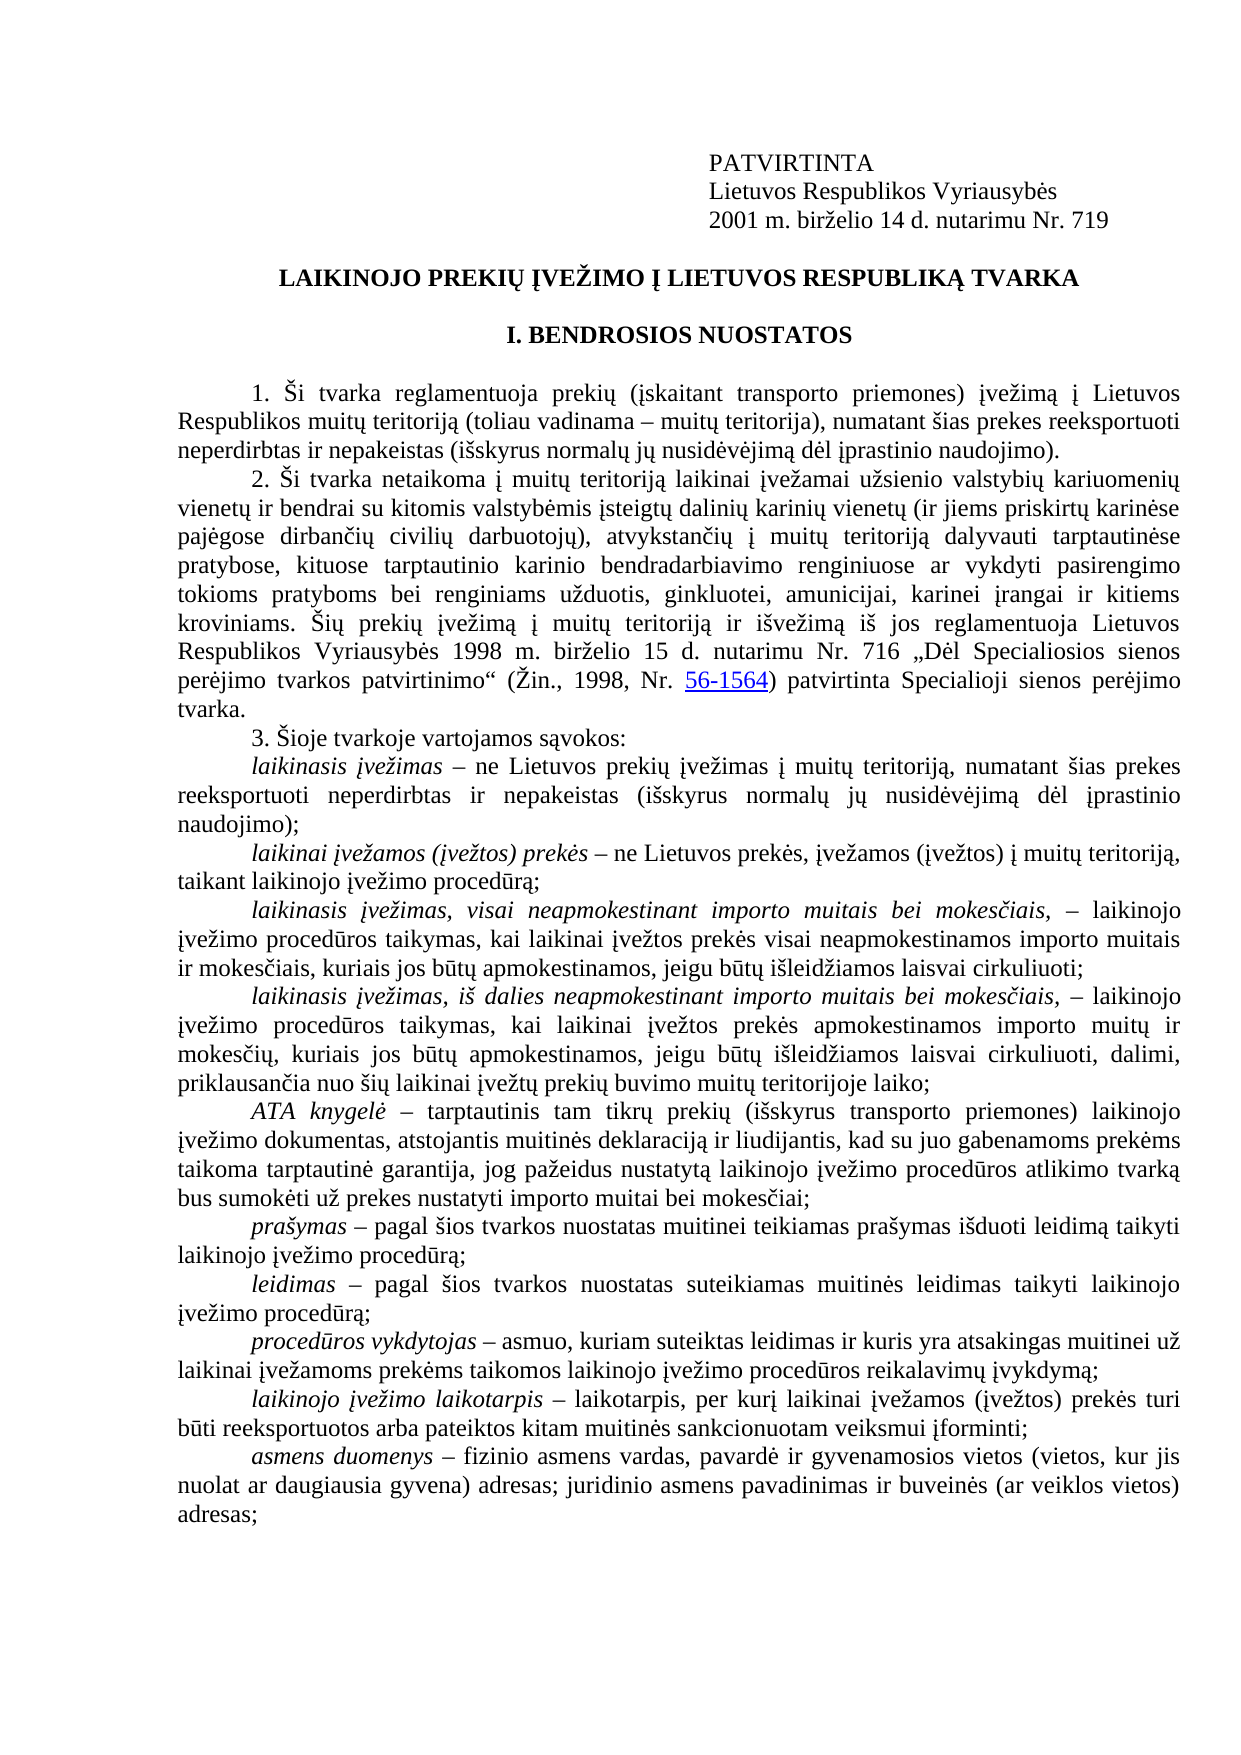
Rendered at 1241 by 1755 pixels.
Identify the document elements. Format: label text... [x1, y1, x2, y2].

text laikinasis įvežimas – ne Lietuvos prekių įvežimas į muitų teritoriją, numatant šias prekes reeksportuoti neperdirbtas ir nepakeistas (išskyrus normalų jų nusidėvėjimą dėl įprastinio naudojimo); [177, 751, 1181, 838]
text asmens duomenys – fizinio asmens vardas, pavardė ir gyvenamosios vietos (vietos, kur jis nuolat ar daugiausia gyvena) adresas; juridinio asmens pavadinimas ir buveinės (ar veiklos vietos) adresas; [177, 1441, 1181, 1528]
text PATVIRTINTA [177, 148, 1181, 176]
text LAIKINOJO PREKIŲ ĮVEŽIMO Į LIETUVOS RESPUBLIKĄ TVARKA [177, 263, 1181, 291]
text prašymas – pagal šios tvarkos nuostatas muitinei teikiamas prašymas išduoti leidimą taikyti laikinojo įvežimo procedūrą; [177, 1211, 1181, 1269]
text I. BENDROSIOS NUOSTATOS [177, 320, 1181, 349]
text 3. Šioje tvarkoje vartojamos sąvokos: [177, 723, 1181, 751]
text procedūros vykdytojas – asmuo, kuriam suteiktas leidimas ir kuris yra atsakingas muitinei už laikinai įvežamoms prekėms taikomos laikinojo įvežimo procedūros reikalavimų įvykdymą; [177, 1326, 1181, 1384]
text Lietuvos Respublikos Vyriausybės [177, 176, 1181, 205]
text laikinojo įvežimo laikotarpis – laikotarpis, per kurį laikinai įvežamos (įvežtos) prekės turi būti reeksportuotos arba pateiktos kitam muitinės sankcionuotam veiksmui įforminti; [177, 1384, 1181, 1441]
text 2. Ši tvarka netaikoma į muitų teritoriją laikinai įvežamai užsienio valstybių kariuomenių vienetų ir bendrai su kitomis valstybėmis įsteigtų dalinių karinių vienetų (ir jiems priskirtų karinėse pajėgose dirbančių civilių darbuotojų), atvykstančių į muitų teritoriją dalyvauti tarptautinėse pratybose, kituose tarptautinio karinio bendradarbiavimo renginiuose ar vykdyti pasirengimo tokioms pratyboms bei renginiams užduotis, ginkluotei, amunicijai, karinei įrangai ir kitiems kroviniams. Šių prekių įvežimą į muitų teritoriją ir išvežimą iš jos reglamentuoja Lietuvos Respublikos Vyriausybės 1998 m. birželio 15 d. nutarimu Nr. 716 „Dėl Specialiosios sienos perėjimo tvarkos patvirtinimo“ (Žin., 1998, Nr. 56-1564) patvirtinta Specialioji sienos perėjimo tvarka. [177, 464, 1181, 723]
text leidimas – pagal šios tvarkos nuostatas suteikiamas muitinės leidimas taikyti laikinojo įvežimo procedūrą; [177, 1269, 1181, 1326]
text ATA knygelė – tarptautinis tam tikrų prekių (išskyrus transporto priemones) laikinojo įvežimo dokumentas, atstojantis muitinės deklaraciją ir liudijantis, kad su juo gabenamoms prekėms taikoma tarptautinė garantija, jog pažeidus nustatytą laikinojo įvežimo procedūros atlikimo tvarką bus sumokėti už prekes nustatyti importo muitai bei mokesčiai; [177, 1096, 1181, 1211]
text laikinasis įvežimas, visai neapmokestinant importo muitais bei mokesčiais, – laikinojo įvežimo procedūros taikymas, kai laikinai įvežtos prekės visai neapmokestinamos importo muitais ir mokesčiais, kuriais jos būtų apmokestinamos, jeigu būtų išleidžiamos laisvai cirkuliuoti; [177, 895, 1181, 981]
text laikinasis įvežimas, iš dalies neapmokestinant importo muitais bei mokesčiais, – laikinojo įvežimo procedūros taikymas, kai laikinai įvežtos prekės apmokestinamos importo muitų ir mokesčių, kuriais jos būtų apmokestinamos, jeigu būtų išleidžiamos laisvai cirkuliuoti, dalimi, priklausančia nuo šių laikinai įvežtų prekių buvimo muitų teritorijoje laiko; [177, 981, 1181, 1096]
text 2001 m. birželio 14 d. nutarimu Nr. 719 [177, 205, 1181, 234]
text laikinai įvežamos (įvežtos) prekės – ne Lietuvos prekės, įvežamos (įvežtos) į muitų teritoriją, taikant laikinojo įvežimo procedūrą; [177, 838, 1181, 895]
text 1. Ši tvarka reglamentuoja prekių (įskaitant transporto priemones) įvežimą į Lietuvos Respublikos muitų teritoriją (toliau vadinama – muitų teritorija), numatant šias prekes reeksportuoti neperdirbtas ir nepakeistas (išskyrus normalų jų nusidėvėjimą dėl įprastinio naudojimo). [177, 378, 1181, 464]
